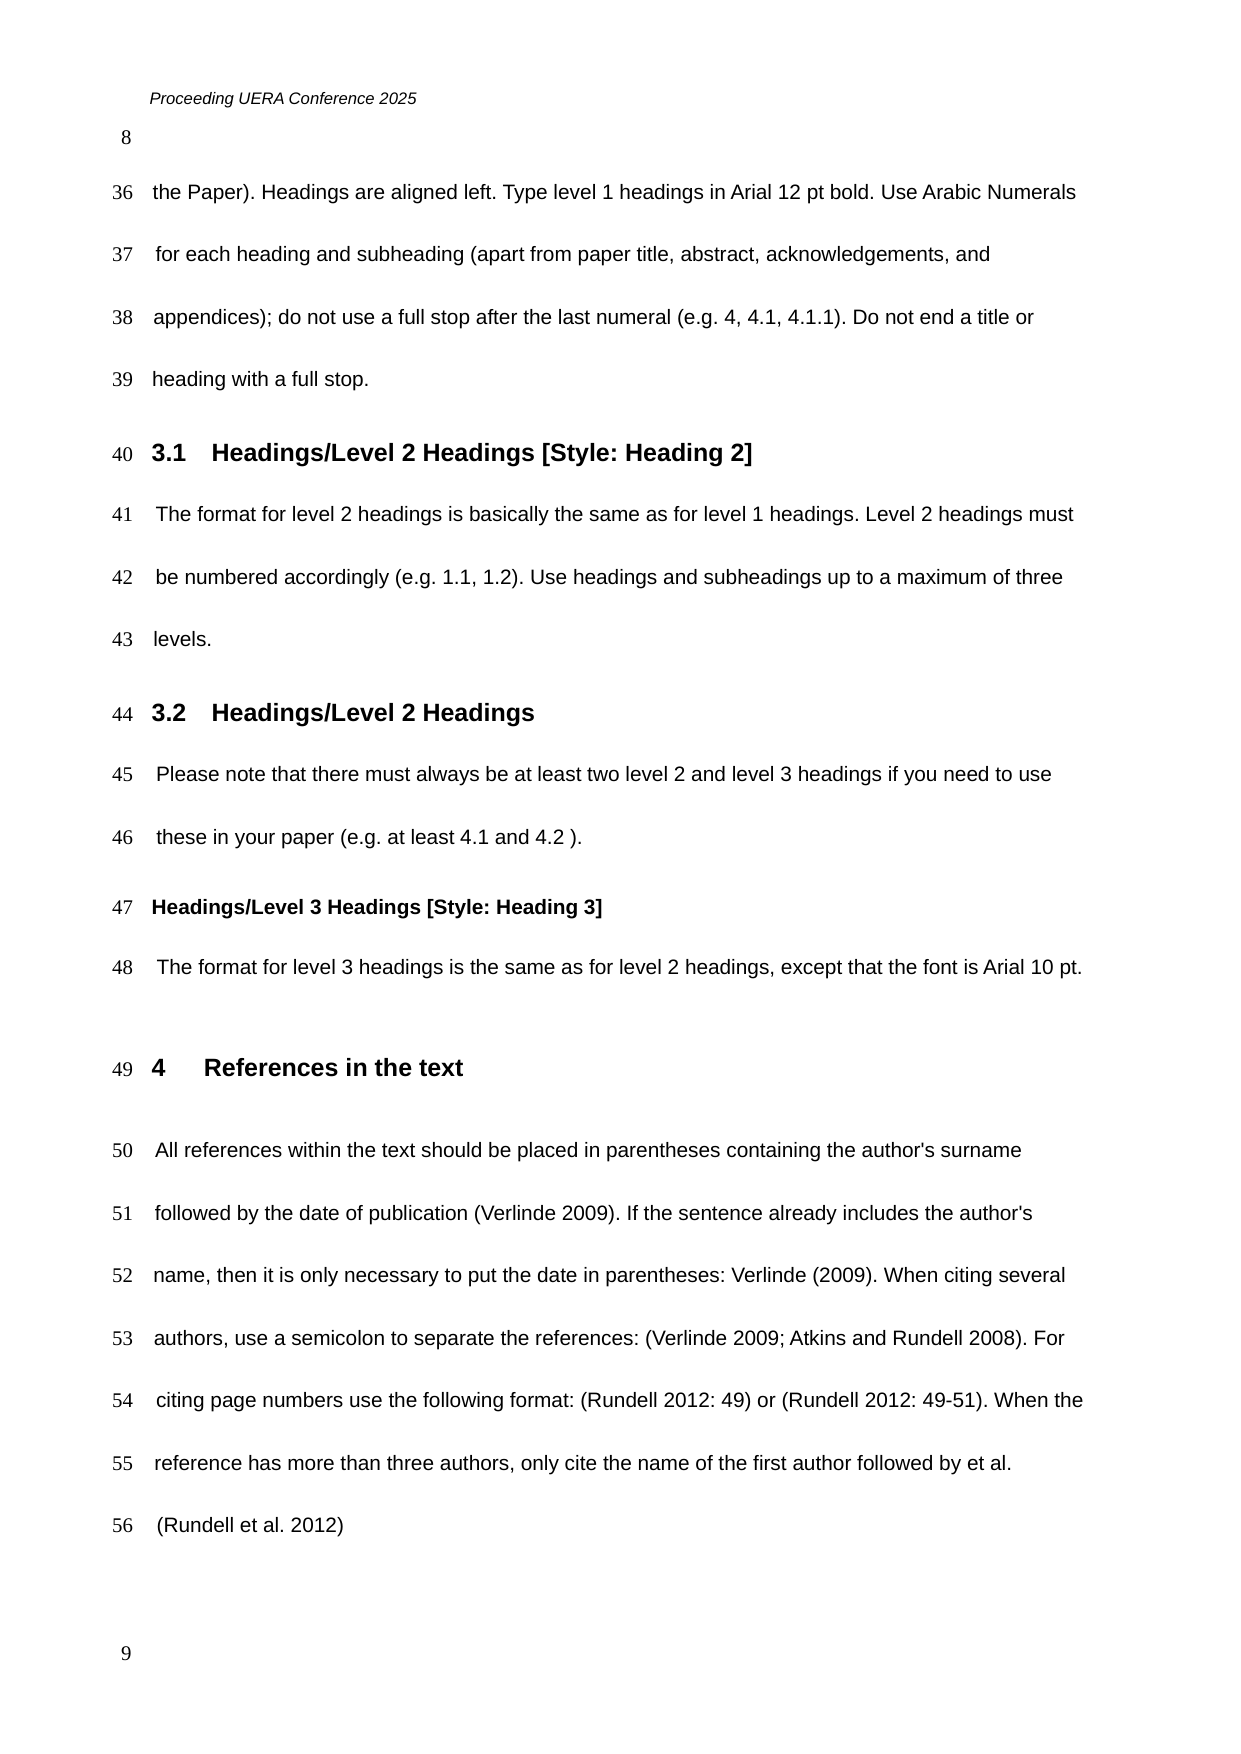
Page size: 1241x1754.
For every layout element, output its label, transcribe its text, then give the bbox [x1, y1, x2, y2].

text The format for level 3 headings is the same as for level 2 headings, except that the font is Arial 10 pt. [151, 925, 1089, 988]
text All references within the text should be placed in parentheses containing the author's surname followed by the date of publication (Verlinde 2009). If the sentence already includes the author's name, then it is only necessary to put the date in parentheses: Verlinde (2009). When citing several authors, use a semicolon to separate the references: (Verlinde 2009; Atkins and Rundell 2008). For citing page numbers use the following format: (Rundell 2012: 49) or (Rundell 2012: 49-51). When the reference has more than three authors, only cite the name of the first author followed by et al. (Rundell et al. 2012) [151, 1108, 1089, 1546]
text the Paper). Headings are aligned left. Type level 1 headings in Arial 12 pt bold. Use Arabic Numerals for each heading and subheading (apart from paper title, abstract, acknowledgements, and appendices); do not use a full stop after the last numeral (e.g. 4, 4.1, 4.1.1). Do not end a title or heading with a full stop. [151, 150, 1089, 400]
subtitle References in the text [151, 1025, 1089, 1088]
subtitle Headings/Level 2 Headings [151, 697, 1089, 726]
subtitle Headings/Level 2 Headings [Style: Heading 2] [151, 437, 1089, 466]
subtitle Headings/Level 3 Headings [Style: Heading 3] [151, 895, 1089, 919]
text Please note that there must always be at least two level 2 and level 3 headings if you need to use these in your paper (e.g. at least 4.1 and 4.2 ). [151, 732, 1089, 857]
text The format for level 2 headings is basically the same as for level 1 headings. Level 2 headings must be numbered accordingly (e.g. 1.1, 1.2). Use headings and subheadings up to a maximum of three levels. [151, 472, 1089, 660]
